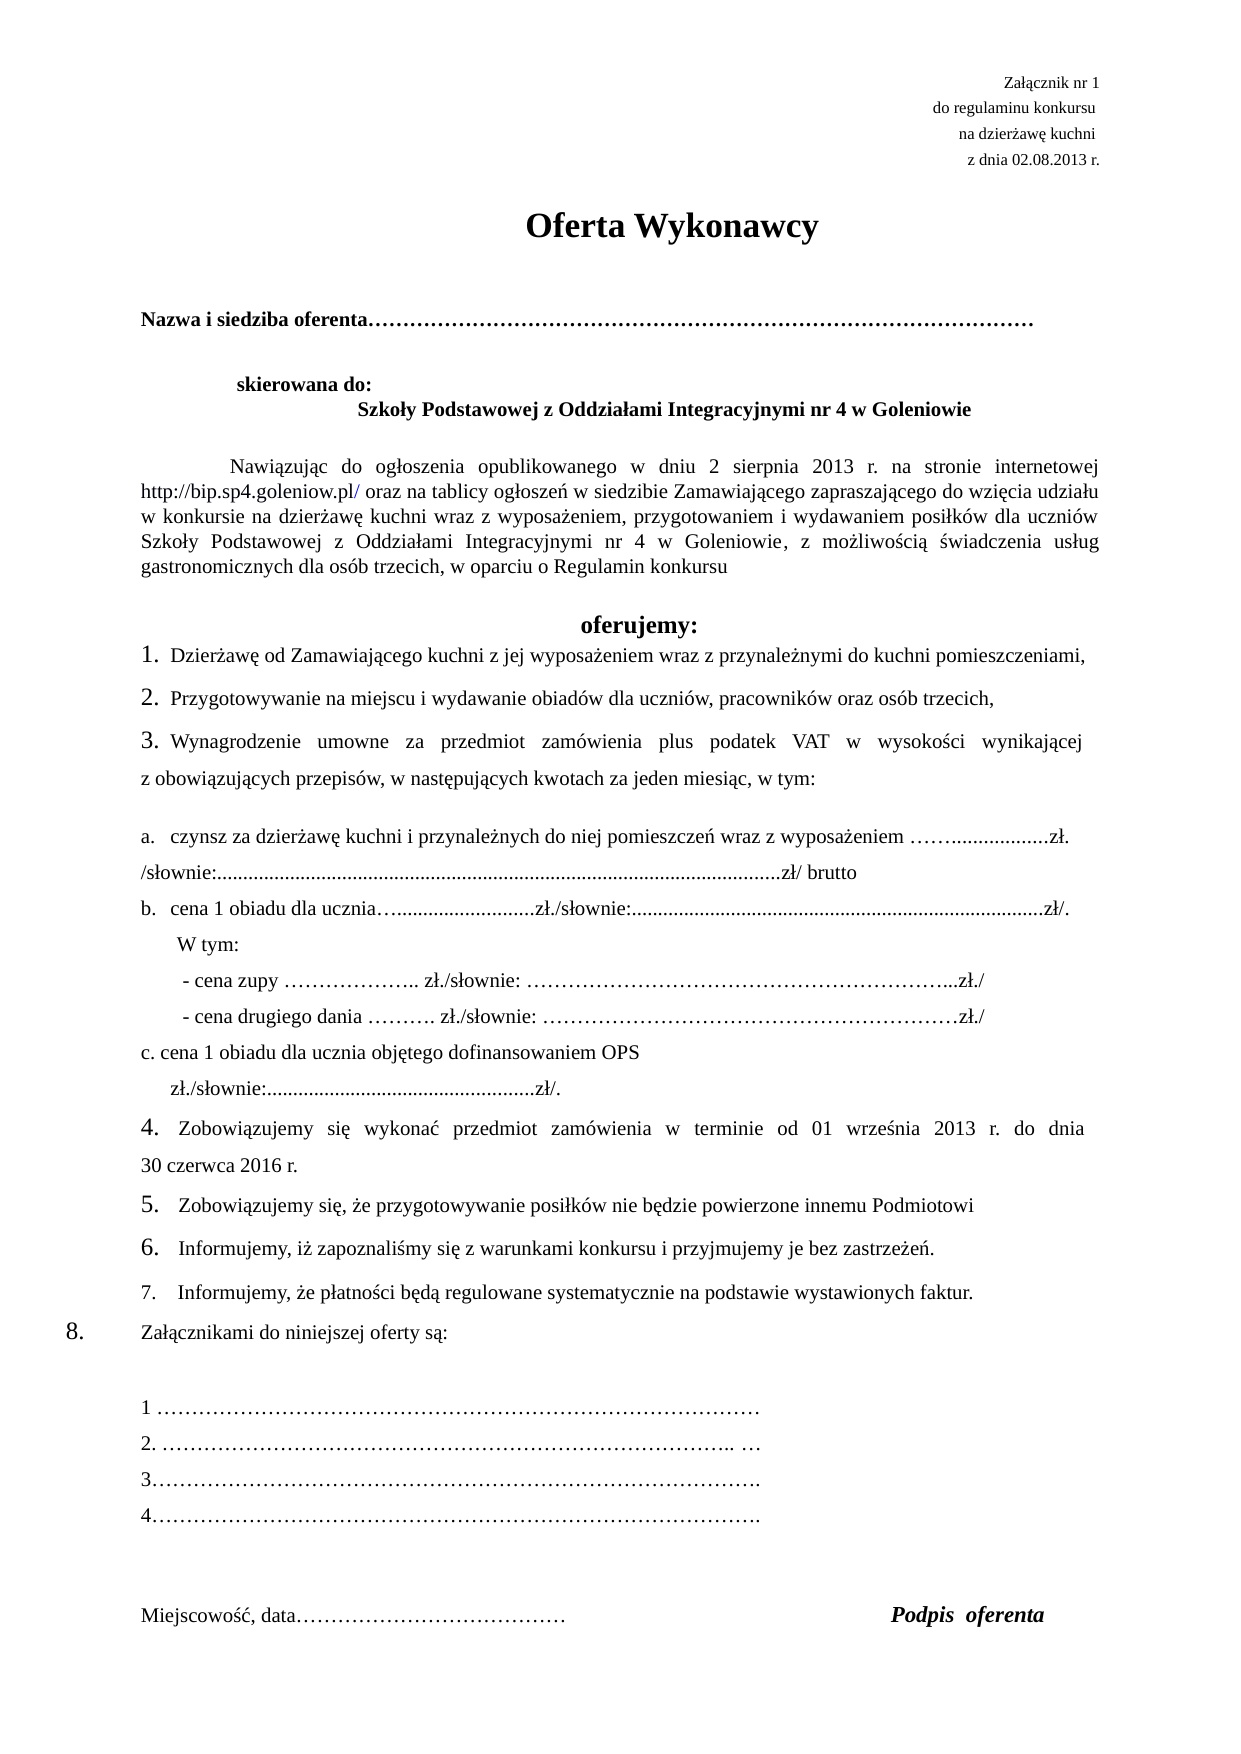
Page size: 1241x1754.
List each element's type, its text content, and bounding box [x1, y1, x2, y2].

text Nazwa i siedziba oferenta…………………………………………………………………………………… [141, 307, 1100, 331]
text Nawiązując do ogłoszenia opublikowanego w dniu 2 sierpnia 2013 r. na stronie internetowej http://bip.sp4.goleniow.pl/ oraz na tablicy ogłoszeń w siedzibie Zamawiającego zapraszającego do wzięcia udziału w konkursie na dzierżawę kuchni wraz z wyposażeniem, przygotowaniem i wydawaniem posiłków dla uczniów Szkoły Podstawowej z Oddziałami Integracyjnymi nr 4 w Goleniowie, z możliwością świadczenia usług gastronomicznych dla osób trzecich, w oparciu o Regulamin konkursu [141, 453, 1100, 578]
text na dzierżawę kuchni [141, 124, 1100, 143]
text oferujemy: [179, 610, 1100, 639]
list Informujemy, iż zapoznaliśmy się z warunkami konkursu i przyjmujemy je bez zastrzeżeń. [141, 1232, 1100, 1261]
text Miejscowość, data………………………………… Podpis oferenta [141, 1564, 1100, 1628]
text skierowana do: [237, 372, 1100, 396]
text 3……………………………………………………………………………. 4……………………………………………………………………………. [141, 1467, 1100, 1527]
text do regulaminu konkursu [141, 98, 1100, 117]
list Przygotowywanie na miejscu i wydawanie obiadów dla uczniów, pracowników oraz osób trzecich, [141, 682, 1100, 711]
text 1 …………………………………………………………………………… [141, 1395, 1100, 1419]
text - cena zupy ……………….. zł./słownie: ……………………………………………………...zł./ [141, 968, 1100, 992]
text 2. ……………………………………………………………………….. … [141, 1431, 1100, 1455]
text Oferta Wykonawcy [141, 205, 819, 246]
text b. cena 1 obiadu dla ucznia…. zł./słownie: zł/. [141, 896, 1100, 920]
text /słownie: zł/ brutto [141, 859, 1100, 884]
list Załącznikami do niniejszej oferty są: [66, 1316, 1100, 1345]
list Zobowiązujemy się, że przygotowywanie posiłków nie będzie powierzone innemu Podmiotowi [141, 1189, 1100, 1217]
text Szkoły Podstawowej z Oddziałami Integracyjnymi nr 4 w Goleniowie [141, 396, 1100, 421]
text a. czynsz za dzierżawę kuchni i przynależnych do niej pomieszczeń wraz z wyposażeniem …… zł. [141, 823, 1100, 848]
list Zobowiązujemy się wykonać przedmiot zamówienia w terminie od 01 września 2013 r. do dnia 30 czerwca 2016 r. [141, 1112, 1100, 1177]
list Wynagrodzenie umowne za przedmiot zamówienia plus podatek VAT w wysokości wynikającej z obowiązujących przepisów, w następujących kwotach za jeden miesiąc, w tym: [141, 725, 1100, 790]
text W tym: [141, 932, 1100, 956]
text z dnia 02.08.2013 r. [141, 149, 1100, 169]
text 7. Informujemy, że płatności będą regulowane systematycznie na podstawie wystawionych faktur. [141, 1280, 1100, 1304]
text - cena drugiego dania ………. zł./słownie: ……………………………………………………zł./ [141, 1004, 1100, 1028]
list Dzierżawę od Zamawiającego kuchni z jej wyposażeniem wraz z przynależnymi do kuchni pomieszczeniami, [141, 639, 1100, 668]
text Załącznik nr 1 [141, 73, 1100, 92]
text c. cena 1 obiadu dla ucznia objętego dofinansowaniem OPS zł./słownie: zł/. [141, 1040, 1100, 1100]
